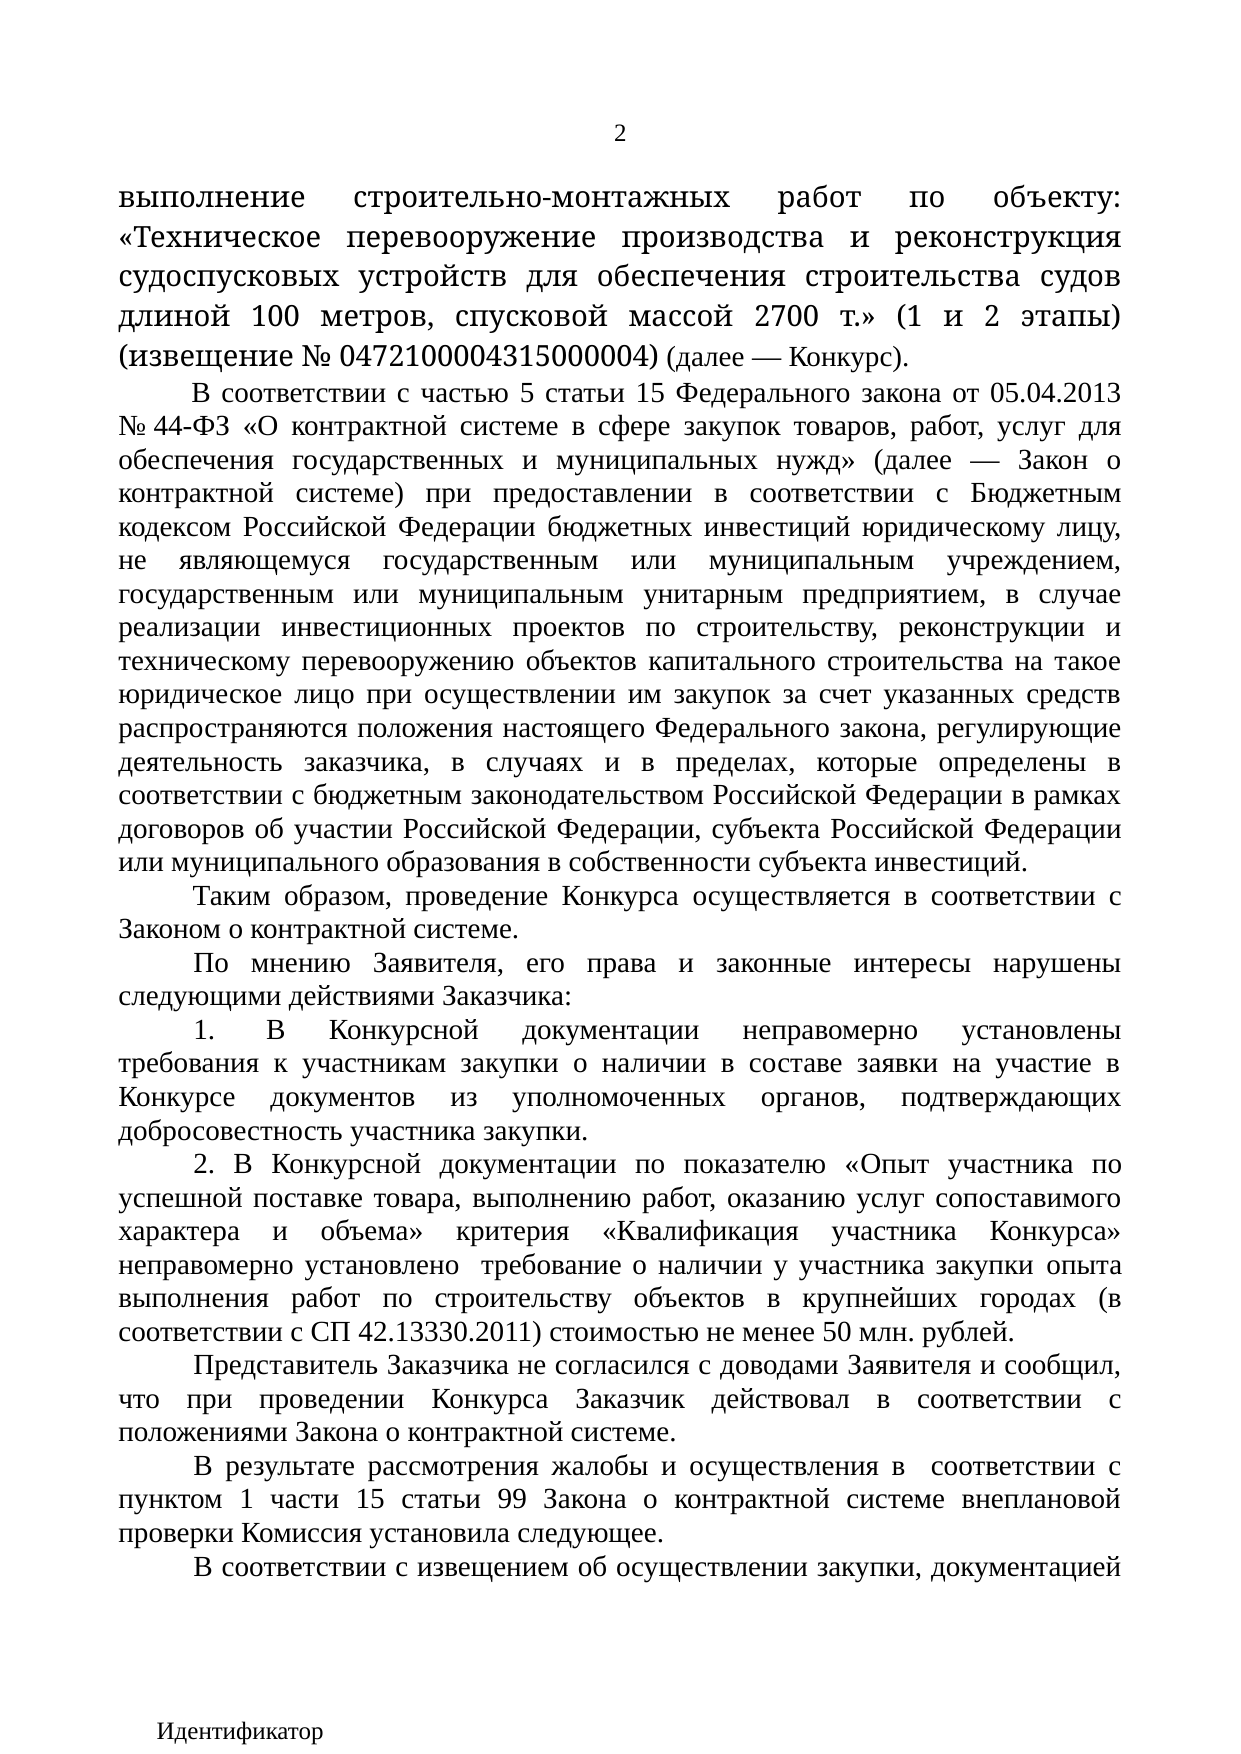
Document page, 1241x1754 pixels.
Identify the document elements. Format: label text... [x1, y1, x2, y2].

text 2. В Конкурсной документации по показателю «Опыт участника по успешной поставке товара, выполнению работ, оказанию услуг сопоставимого характера и объема» критерия «Квалификация участника Конкурса» неправомерно установлено требование о наличии у участника закупки опыта выполнения работ по строительству объектов в крупнейших городах (в соответствии с СП 42.13330.2011) стоимостью не менее 50 млн. рублей. [118, 1146, 1122, 1347]
text В результате рассмотрения жалобы и осуществления в соответствии с пунктом 1 части 15 статьи 99 Закона о контрактной системе внеплановой проверки Комиссия установила следующее. [118, 1448, 1122, 1549]
text 1. В Конкурсной документации неправомерно установлены требования к участникам закупки о наличии в составе заявки на участие в Конкурсе документов из уполномоченных органов, подтверждающих добросовестность участника закупки. [118, 1012, 1122, 1146]
text По мнению Заявителя, его права и законные интересы нарушены следующими действиями Заказчика: [118, 945, 1122, 1012]
text В соответствии с извещением об осуществлении закупки, документацией [118, 1549, 1122, 1582]
text Представитель Заказчика не согласился с доводами Заявителя и сообщил, что при проведении Конкурса Заказчик действовал в соответствии с положениями Закона о контрактной системе. [118, 1347, 1122, 1448]
text В соответствии с частью 5 статьи 15 Федерального закона от 05.04.2013 № 44-ФЗ «О контрактной системе в сфере закупок товаров, работ, услуг для обеспечения государственных и муниципальных нужд» (далее — Закон о контрактной системе) при предоставлении в соответствии с Бюджетным кодексом Российской Федерации бюджетных инвестиций юридическому лицу, не являющемуся государственным или муниципальным учреждением, государственным или муниципальным унитарным предприятием, в случае реализации инвестиционных проектов по строительству, реконструкции и техническому перевооружению объектов капитального строительства на такое юридическое лицо при осуществлении им закупок за счет указанных средств распространяются положения настоящего Федерального закона, регулирующие деятельность заказчика, в случаях и в пределах, которые определены в соответствии с бюджетным законодательством Российской Федерации в рамках договоров об участии Российской Федерации, субъекта Российской Федерации или муниципального образования в собственности субъекта инвестиций. [118, 375, 1122, 878]
text выполнение строительно-монтажных работ по объекту: «Техническое перевооружение производства и реконструкция судоспусковых устройств для обеспечения строительства судов длиной 100 метров, спусковой массой 2700 т.» (1 и 2 этапы) (извещение № 0472100004315000004) (далее — Конкурс). [118, 176, 1122, 375]
text Таким образом, проведение Конкурса осуществляется в соответствии с Законом о контрактной системе. [118, 878, 1122, 945]
